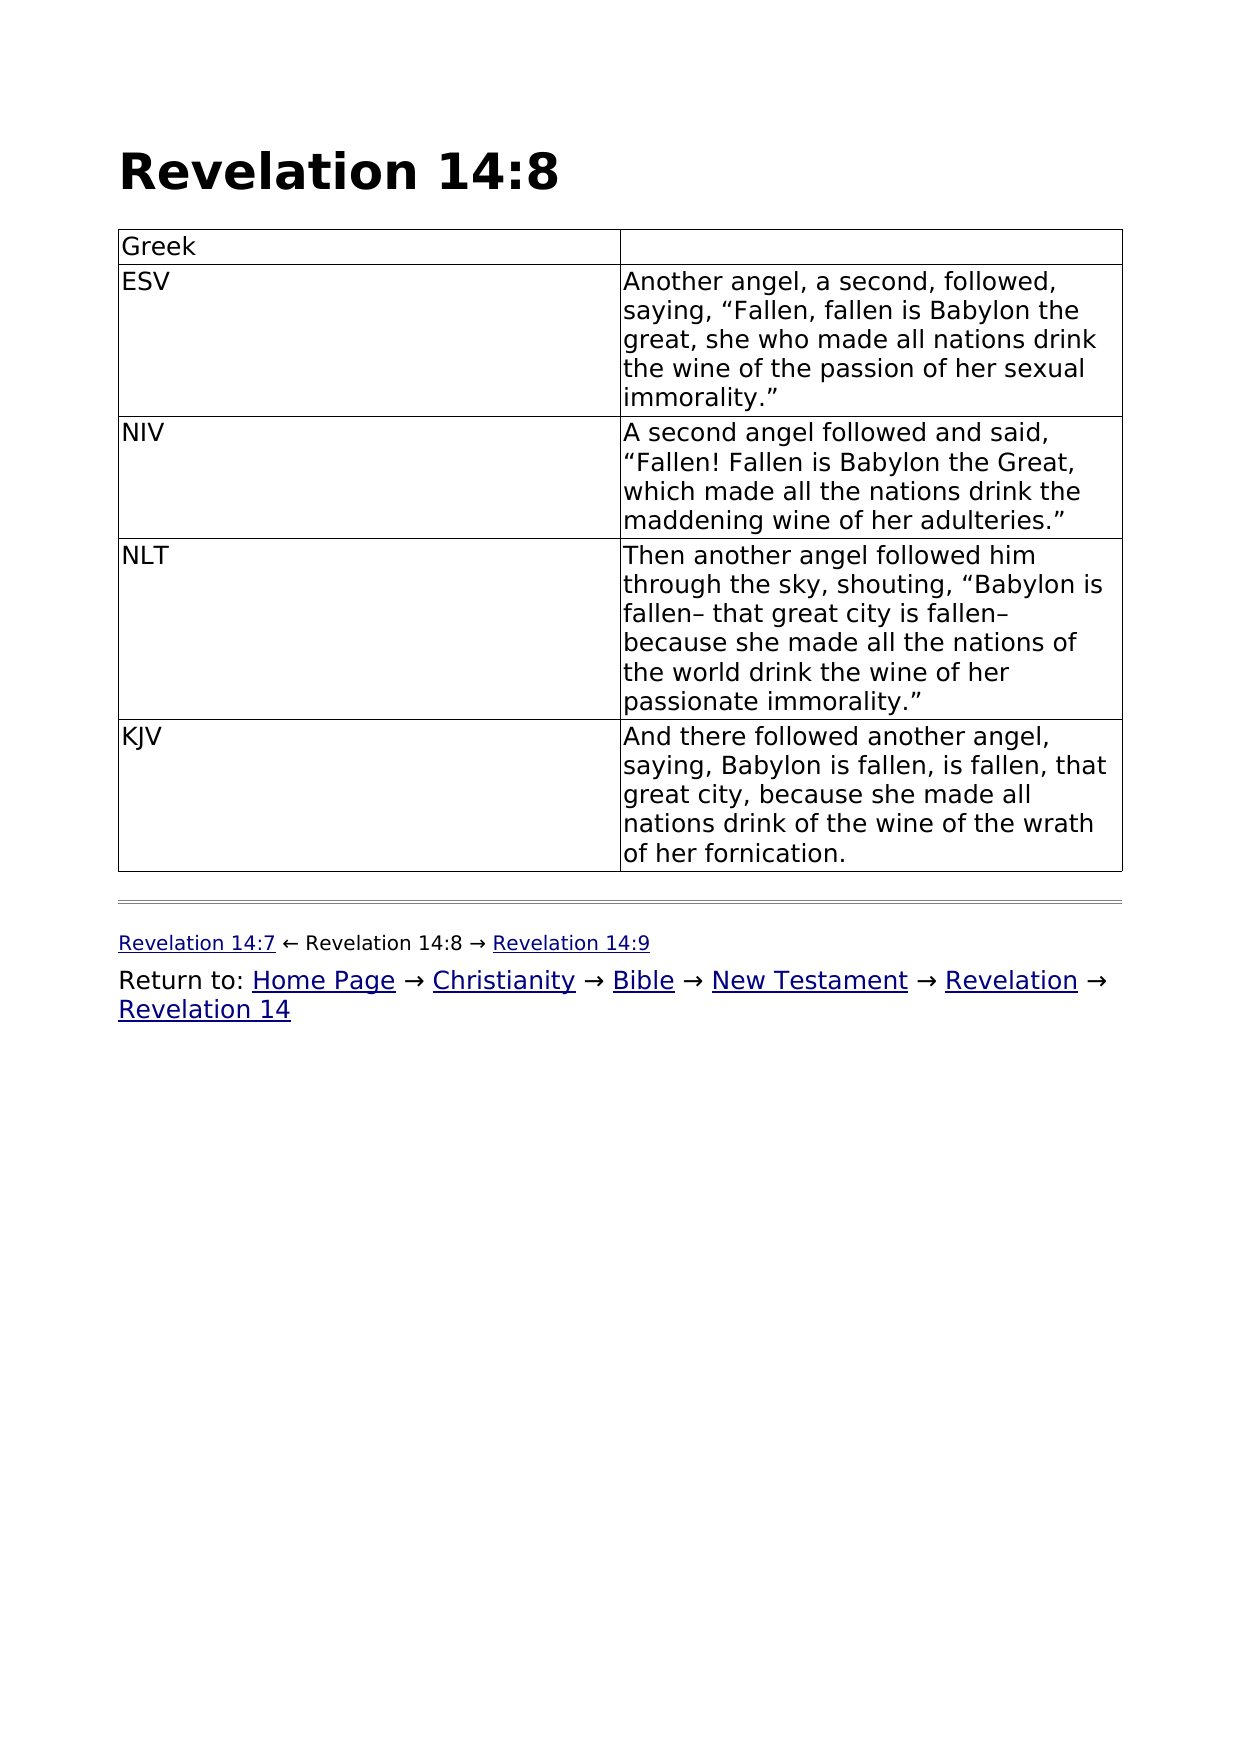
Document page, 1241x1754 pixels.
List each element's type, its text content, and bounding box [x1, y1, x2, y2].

text Revelation 14:7 ← Revelation 14:8 → Revelation 14:9 [118, 932, 1122, 966]
table_header Greek [119, 230, 620, 264]
table_header [621, 230, 1122, 264]
table_cell And there followed another angel, saying, Babylon is fallen, is fallen, that great city, because she made all nations drink of the wine of the wrath of her fornication. [621, 720, 1122, 871]
table_cell A second angel followed and said, “Fallen! Fallen is Babylon the Great, which made all the nations drink the maddening wine of her adulteries.” [621, 417, 1122, 538]
table_cell NLT [119, 539, 620, 719]
subtitle Revelation 14:8 [118, 143, 1122, 201]
table_cell Another angel, a second, followed, saying, “Fallen, fallen is Babylon the great, she who made all nations drink the wine of the passion of her sexual immorality.” [621, 265, 1122, 416]
table_cell ESV [119, 265, 620, 416]
table_cell Then another angel followed him through the sky, shouting, “Babylon is fallen– that great city is fallen– because she made all the nations of the world drink the wine of her passionate immorality.” [621, 539, 1122, 719]
text Return to: Home Page → Christianity → Bible → New Testament → Revelation → Revelation 14 [118, 966, 1122, 1024]
table_cell NIV [119, 417, 620, 538]
table_cell KJV [119, 720, 620, 871]
